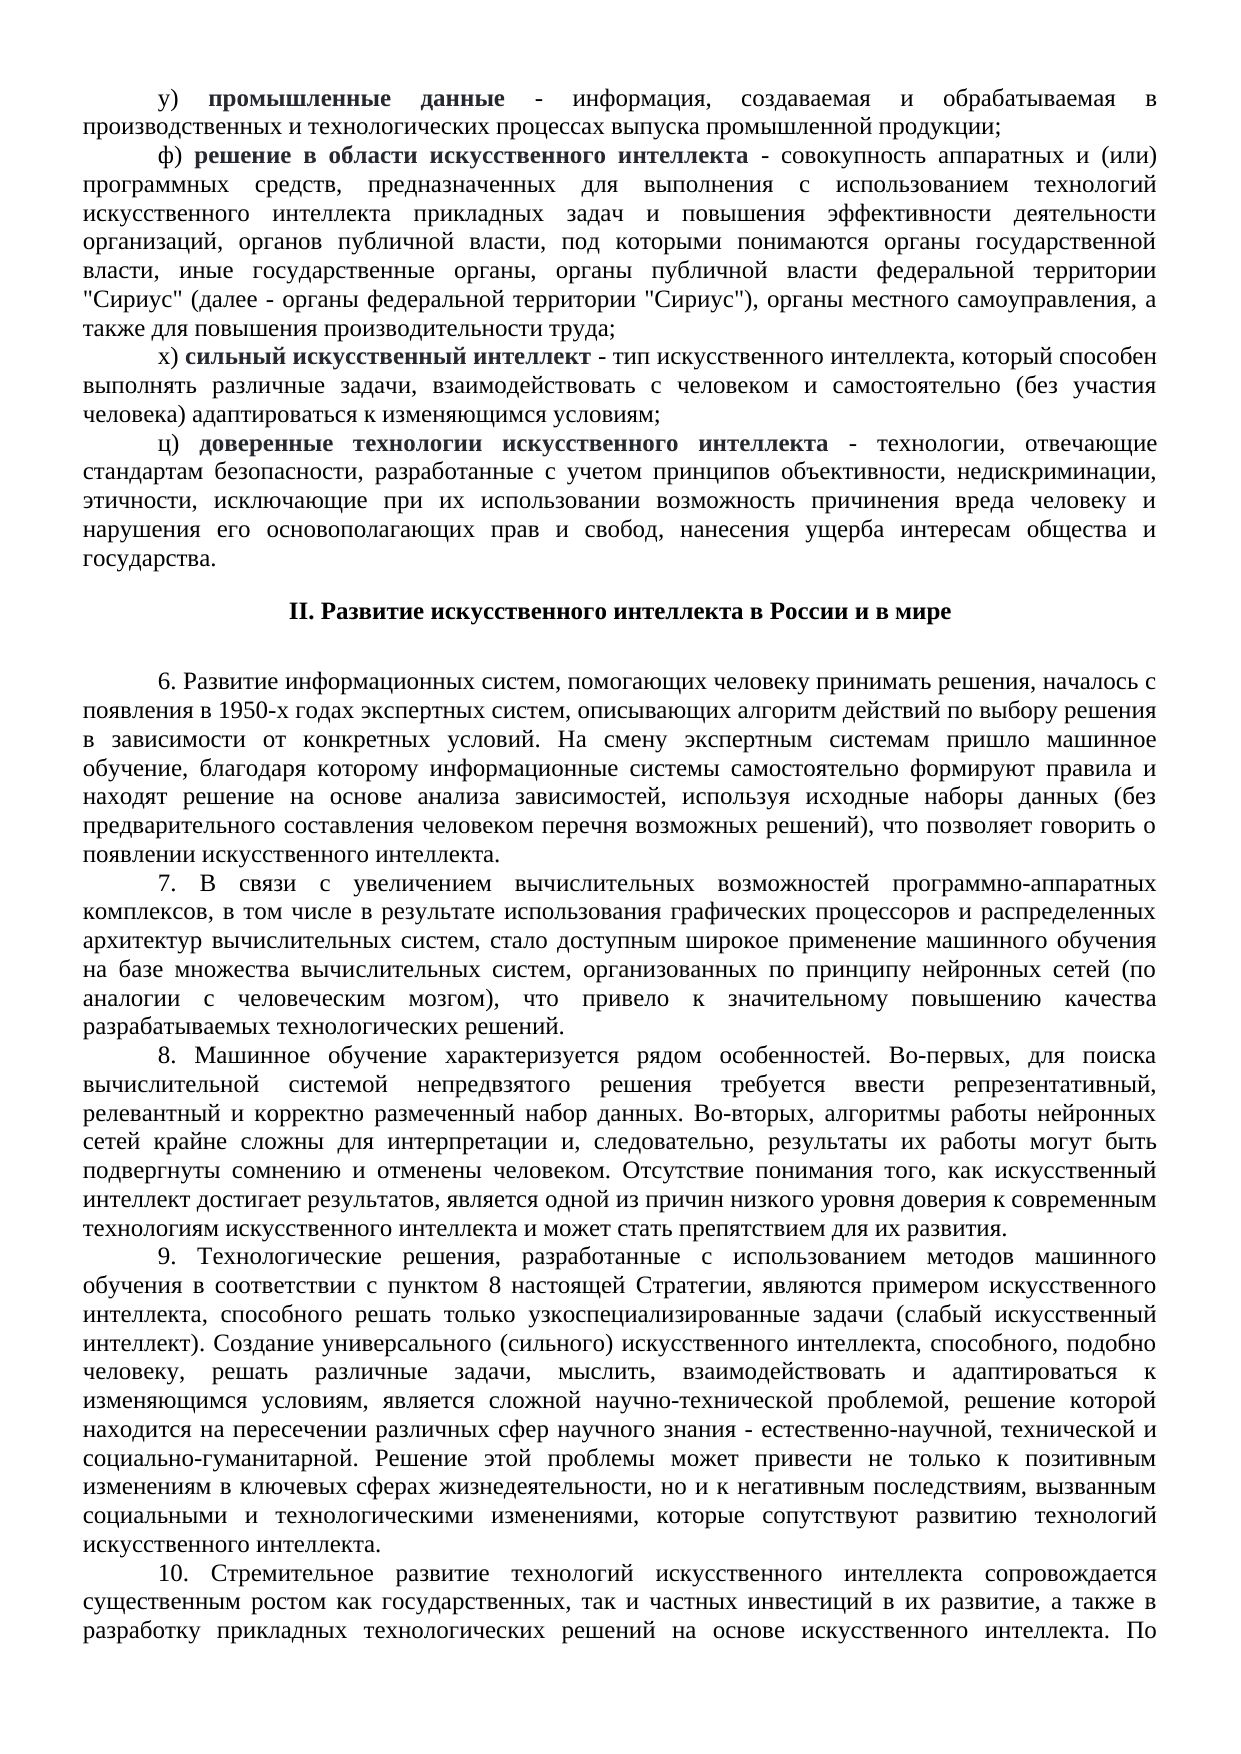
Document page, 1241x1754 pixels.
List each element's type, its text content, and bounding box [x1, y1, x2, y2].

subtitle II. Развитие искусственного интеллекта в России и в мире [83, 596, 1157, 625]
text 10. Стремительное развитие технологий искусственного интеллекта сопровождается существенным ростом как государственных, так и частных инвестиций в их развитие, а также в разработку прикладных технологических решений на основе искусственного интеллекта. По [83, 1558, 1157, 1644]
text 8. Машинное обучение характеризуется рядом особенностей. Во-первых, для поиска вычислительной системой непредвзятого решения требуется ввести репрезентативный, релевантный и корректно размеченный набор данных. Во-вторых, алгоритмы работы нейронных сетей крайне сложны для интерпретации и, следовательно, результаты их работы могут быть подвергнуты сомнению и отменены человеком. Отсутствие понимания того, как искусственный интеллект достигает результатов, является одной из причин низкого уровня доверия к современным технологиям искусственного интеллекта и может стать препятствием для их развития. [83, 1040, 1157, 1241]
text 7. В связи с увеличением вычислительных возможностей программно-аппаратных комплексов, в том числе в результате использования графических процессоров и распределенных архитектур вычислительных систем, стало доступным широкое применение машинного обучения на базе множества вычислительных систем, организованных по принципу нейронных сетей (по аналогии с человеческим мозгом), что привело к значительному повышению качества разрабатываемых технологических решений. [83, 868, 1157, 1040]
text 6. Развитие информационных систем, помогающих человеку принимать решения, началось с появления в 1950-х годах экспертных систем, описывающих алгоритм действий по выбору решения в зависимости от конкретных условий. На смену экспертным системам пришло машинное обучение, благодаря которому информационные системы самостоятельно формируют правила и находят решение на основе анализа зависимостей, используя исходные наборы данных (без предварительного составления человеком перечня возможных решений), что позволяет говорить о появлении искусственного интеллекта. [83, 666, 1157, 868]
text х) сильный искусственный интеллект - тип искусственного интеллекта, который способен выполнять различные задачи, взаимодействовать с человеком и самостоятельно (без участия человека) адаптироваться к изменяющимся условиям; [83, 341, 1157, 428]
text у) промышленные данные - информация, создаваемая и обрабатываемая в производственных и технологических процессах выпуска промышленной продукции; [83, 83, 1157, 140]
text ц) доверенные технологии искусственного интеллекта - технологии, отвечающие стандартам безопасности, разработанные с учетом принципов объективности, недискриминации, этичности, исключающие при их использовании возможность причинения вреда человеку и нарушения его основополагающих прав и свобод, нанесения ущерба интересам общества и государства. [83, 428, 1157, 571]
text ф) решение в области искусственного интеллекта - совокупность аппаратных и (или) программных средств, предназначенных для выполнения с использованием технологий искусственного интеллекта прикладных задач и повышения эффективности деятельности организаций, органов публичной власти, под которыми понимаются органы государственной власти, иные государственные органы, органы публичной власти федеральной территории "Сириус" (далее - органы федеральной территории "Сириус"), органы местного самоуправления, а также для повышения производительности труда; [83, 140, 1157, 341]
text 9. Технологические решения, разработанные с использованием методов машинного обучения в соответствии с пунктом 8 настоящей Стратегии, являются примером искусственного интеллекта, способного решать только узкоспециализированные задачи (слабый искусственный интеллект). Создание универсального (сильного) искусственного интеллекта, способного, подобно человеку, решать различные задачи, мыслить, взаимодействовать и адаптироваться к изменяющимся условиям, является сложной научно-технической проблемой, решение которой находится на пересечении различных сфер научного знания - естественно-научной, технической и социально-гуманитарной. Решение этой проблемы может привести не только к позитивным изменениям в ключевых сферах жизнедеятельности, но и к негативным последствиям, вызванным социальными и технологическими изменениями, которые сопутствуют развитию технологий искусственного интеллекта. [83, 1241, 1157, 1558]
